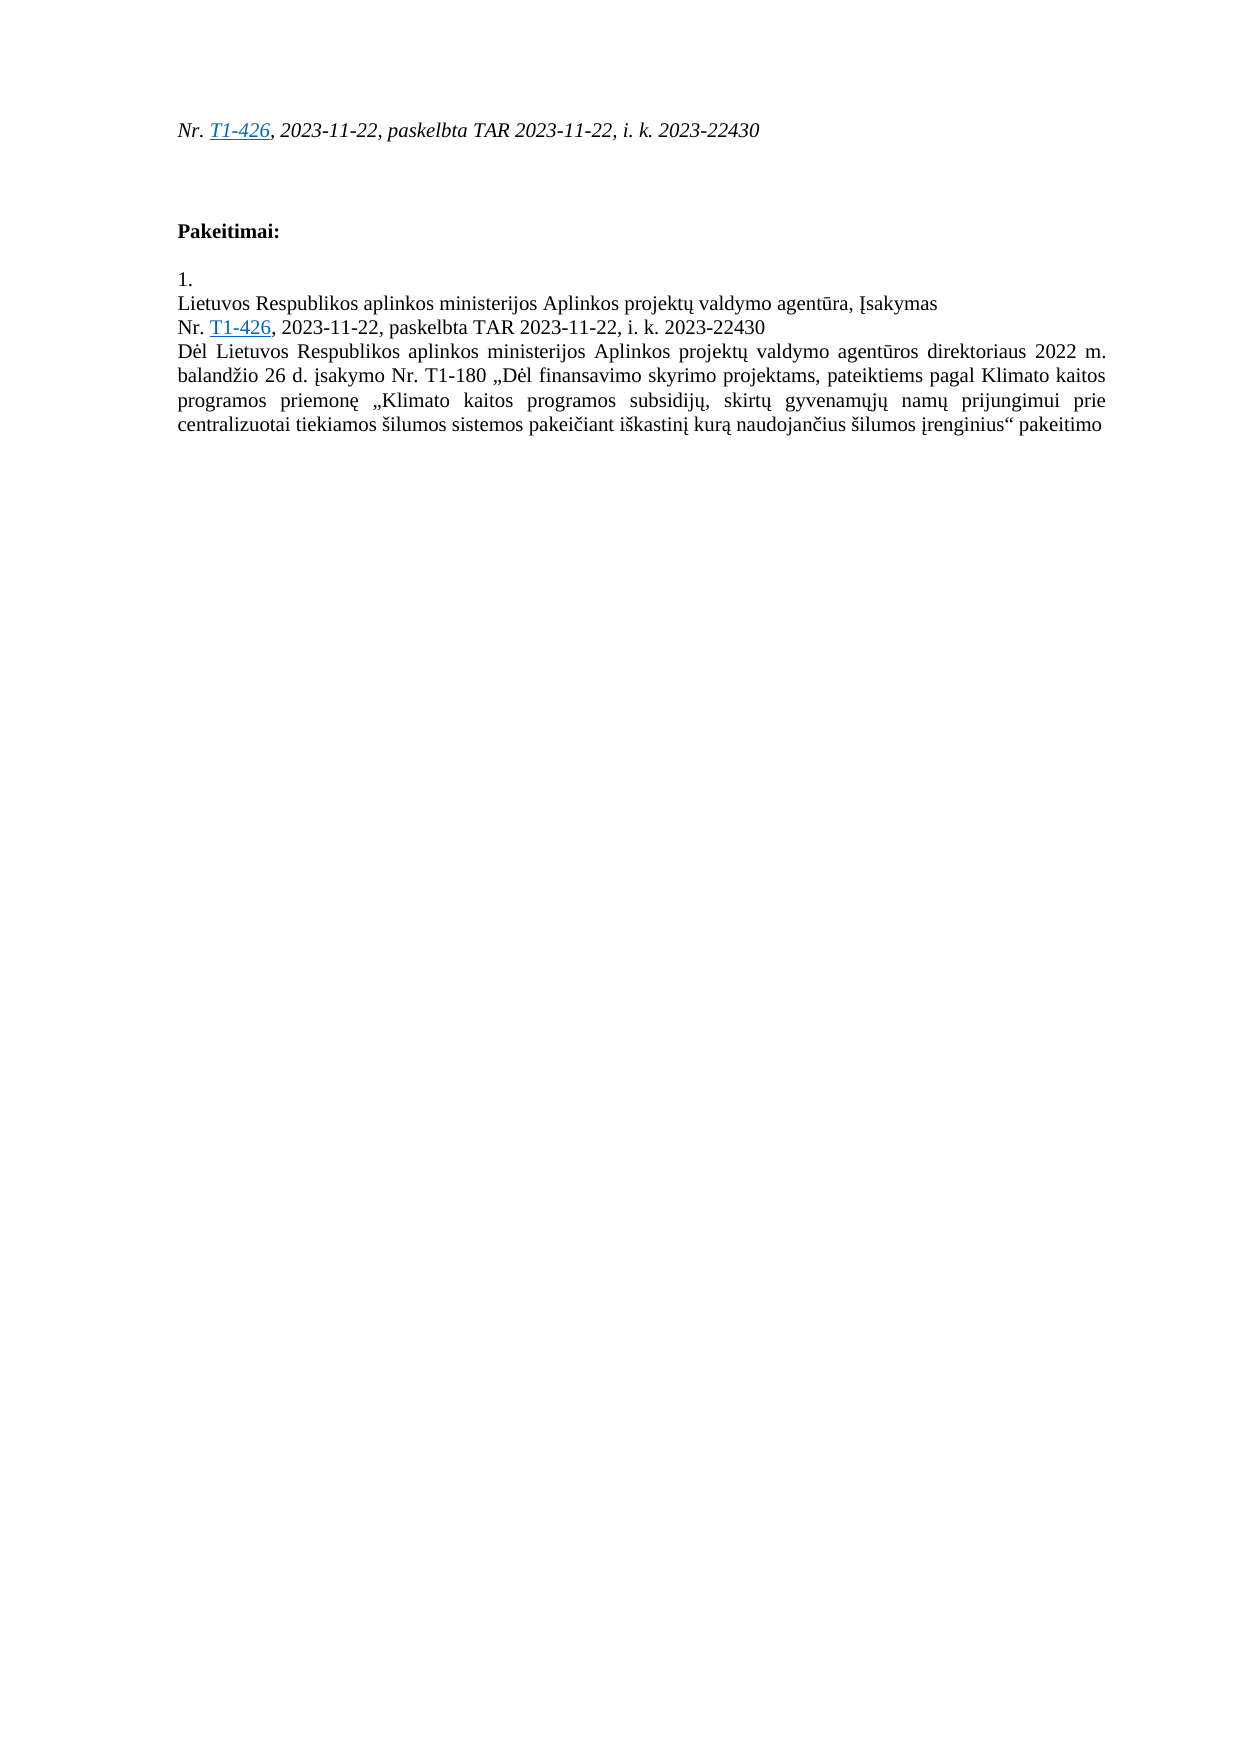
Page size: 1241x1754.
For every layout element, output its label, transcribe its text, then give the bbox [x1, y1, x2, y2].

text Pakeitimai: [177, 219, 1107, 243]
text Dėl Lietuvos Respublikos aplinkos ministerijos Aplinkos projektų valdymo agentūros direktoriaus 2022 m. balandžio 26 d. įsakymo Nr. T1-180 „Dėl finansavimo skyrimo projektams, pateiktiems pagal Klimato kaitos programos priemonę „Klimato kaitos programos subsidijų, skirtų gyvenamųjų namų prijungimui prie centralizuotai tiekiamos šilumos sistemos pakeičiant iškastinį kurą naudojančius šilumos įrenginius“ pakeitimo [177, 339, 1107, 436]
text Nr. T1-426, 2023-11-22, paskelbta TAR 2023-11-22, i. k. 2023-22430 [177, 118, 1107, 142]
text Nr. T1-426, 2023-11-22, paskelbta TAR 2023-11-22, i. k. 2023-22430 [177, 315, 1107, 339]
text 1. [177, 267, 1107, 291]
text Lietuvos Respublikos aplinkos ministerijos Aplinkos projektų valdymo agentūra, Įsakymas [177, 291, 1107, 315]
